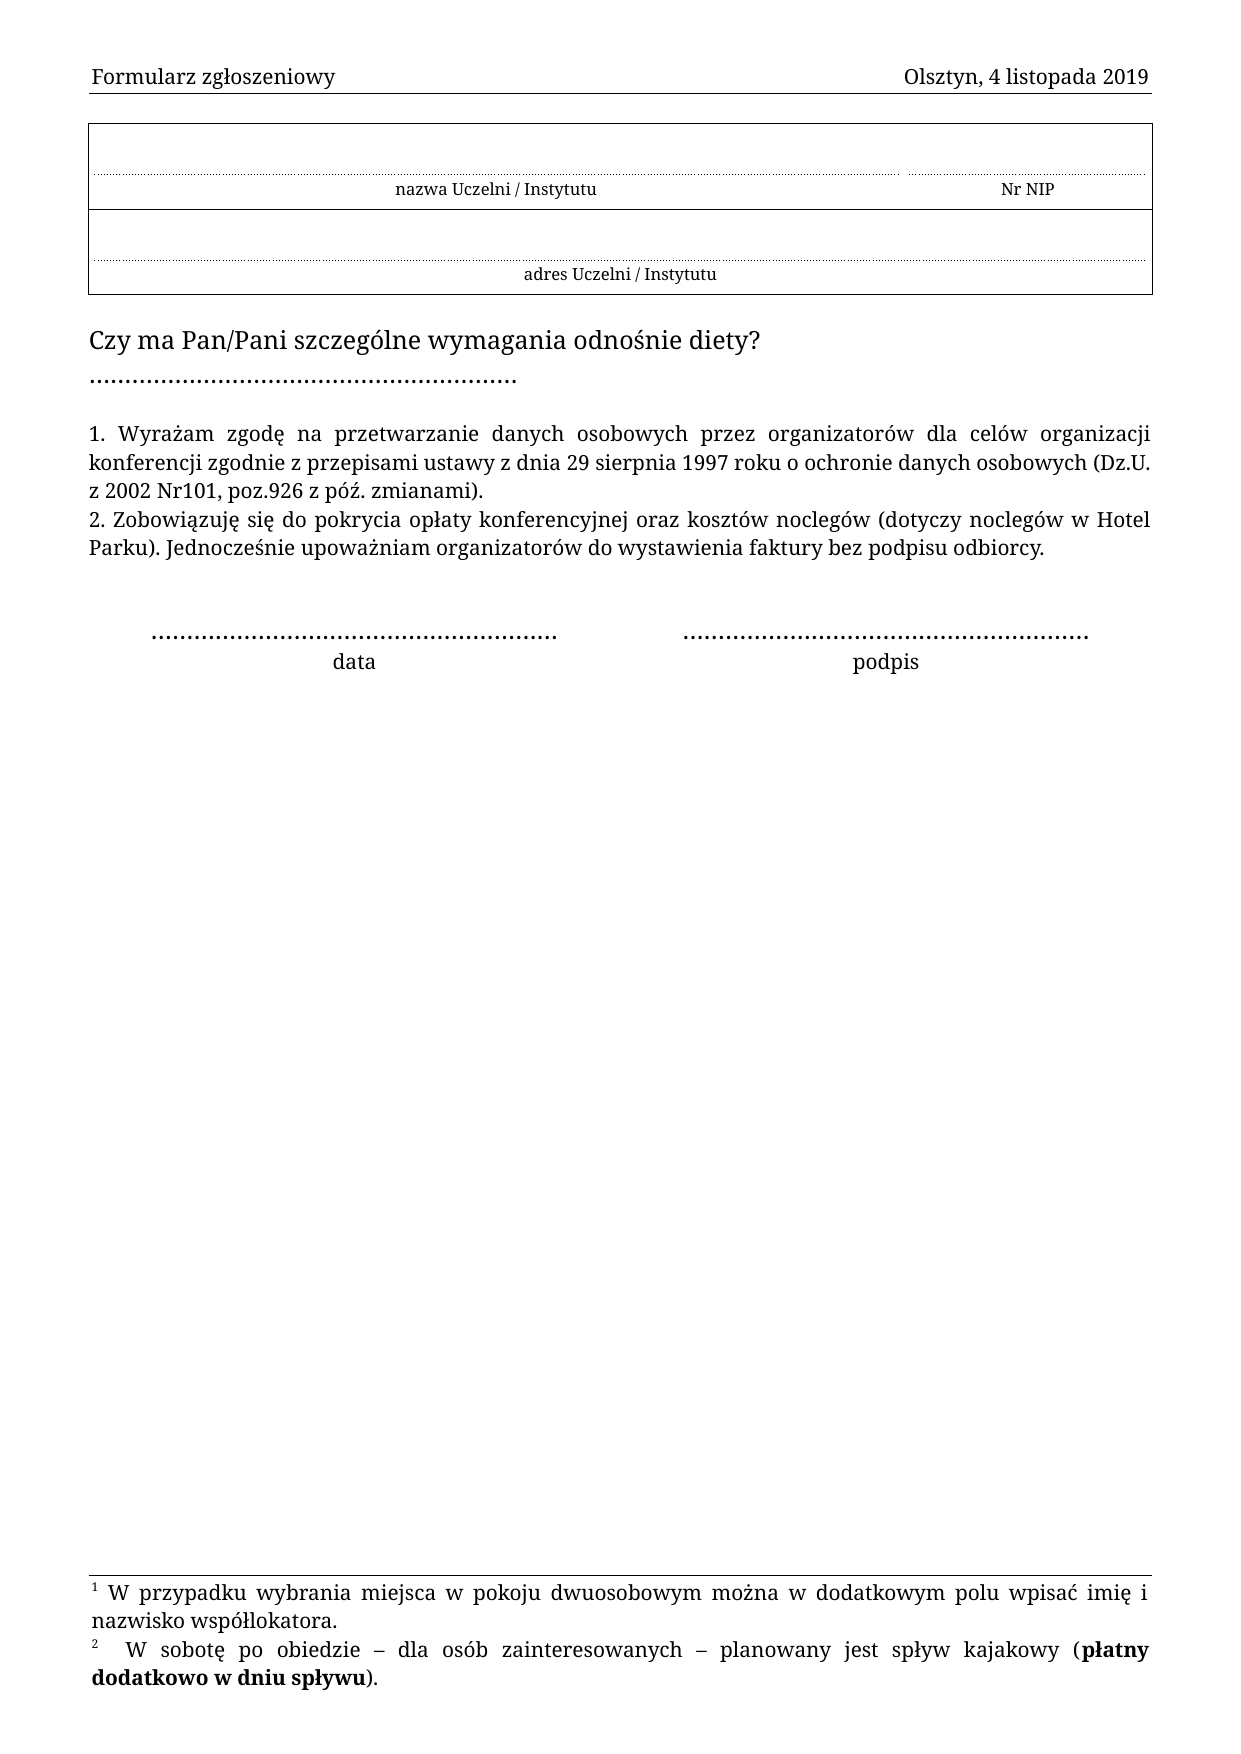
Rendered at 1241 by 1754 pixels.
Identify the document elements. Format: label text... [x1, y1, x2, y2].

table_cell Nr NIP [904, 169, 1152, 209]
table_header ………………………………………………… data [89, 573, 620, 681]
table_cell [904, 124, 1152, 168]
table_header ………………………………………………… podpis [620, 573, 1152, 681]
table_cell [89, 124, 903, 168]
text Czy ma Pan/Pani szczególne wymagania odnośnie diety? …………………………………………………… [88, 323, 1152, 391]
text 2. Zobowiązuję się do pokrycia opłaty konferencyjnej oraz kosztów noclegów (dotyczy noclegów w Hotel Parku). Jednocześnie upoważniam organizatorów do wystawienia faktury bez podpisu odbiorcy. [88, 505, 1152, 562]
table_cell [89, 210, 1152, 254]
table_cell nazwa Uczelni / Instytutu [89, 169, 903, 209]
table_cell adres Uczelni / Instytutu [89, 254, 1152, 294]
text 1. Wyrażam zgodę na przetwarzanie danych osobowych przez organizatorów dla celów organizacji konferencji zgodnie z przepisami ustawy z dnia 29 sierpnia 1997 roku o ochronie danych osobowych (Dz.U. z 2002 Nr101, poz.926 z póź. zmianami). [88, 419, 1152, 505]
